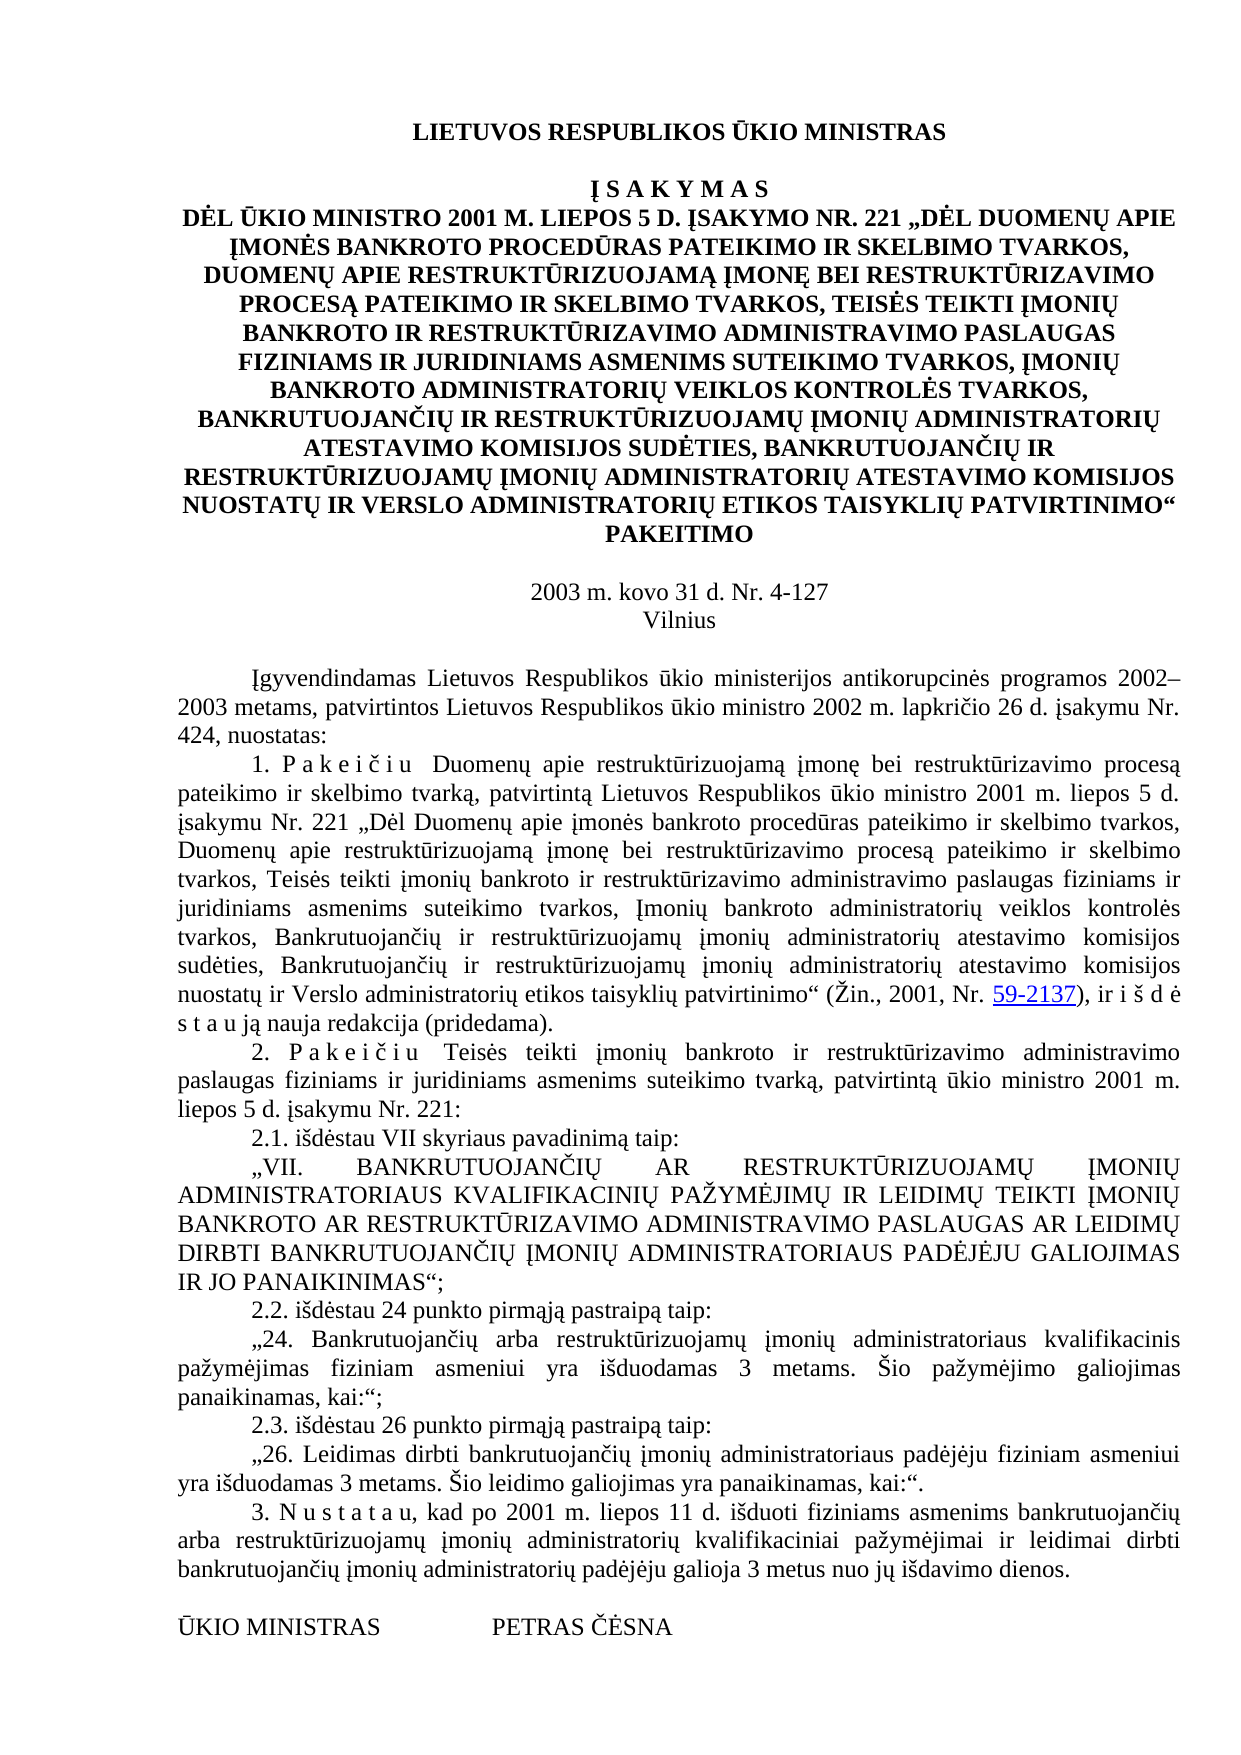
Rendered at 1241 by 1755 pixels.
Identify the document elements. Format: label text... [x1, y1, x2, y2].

text ŪKIO MINISTRAS PETRAS ČĖSNA [177, 1612, 1181, 1640]
text 1. Pakeičiu Duomenų apie restruktūrizuojamą įmonę bei restruktūrizavimo procesą pateikimo ir skelbimo tvarką, patvirtintą Lietuvos Respublikos ūkio ministro 2001 m. liepos 5 d. įsakymu Nr. 221 „Dėl Duomenų apie įmonės bankroto procedūras pateikimo ir skelbimo tvarkos, Duomenų apie restruktūrizuojamą įmonę bei restruktūrizavimo procesą pateikimo ir skelbimo tvarkos, Teisės teikti įmonių bankroto ir restruktūrizavimo administravimo paslaugas fiziniams ir juridiniams asmenims suteikimo tvarkos, Įmonių bankroto administratorių veiklos kontrolės tvarkos, Bankrutuojančių ir restruktūrizuojamų įmonių administratorių atestavimo komisijos sudėties, Bankrutuojančių ir restruktūrizuojamų įmonių administratorių atestavimo komisijos nuostatų ir Verslo administratorių etikos taisyklių patvirtinimo“ (Žin., 2001, Nr. 59-2137), ir i š d ė s t a u ją nauja redakcija (pridedama). [177, 749, 1181, 1037]
text DĖL ŪKIO MINISTRO 2001 M. LIEPOS 5 D. ĮSAKYMO NR. 221 „DĖL DUOMENŲ APIE ĮMONĖS BANKROTO PROCEDŪRAS PATEIKIMO IR SKELBIMO TVARKOS, DUOMENŲ APIE RESTRUKTŪRIZUOJAMĄ ĮMONĘ BEI RESTRUKTŪRIZAVIMO PROCESĄ PATEIKIMO IR SKELBIMO TVARKOS, TEISĖS TEIKTI ĮMONIŲ BANKROTO IR RESTRUKTŪRIZAVIMO ADMINISTRAVIMO PASLAUGAS FIZINIAMS IR JURIDINIAMS ASMENIMS SUTEIKIMO TVARKOS, ĮMONIŲ BANKROTO ADMINISTRATORIŲ VEIKLOS KONTROLĖS TVARKOS, BANKRUTUOJANČIŲ IR RESTRUKTŪRIZUOJAMŲ ĮMONIŲ ADMINISTRATORIŲ ATESTAVIMO KOMISIJOS SUDĖTIES, BANKRUTUOJANČIŲ IR RESTRUKTŪRIZUOJAMŲ ĮMONIŲ ADMINISTRATORIŲ ATESTAVIMO KOMISIJOS NUOSTATŲ IR VERSLO ADMINISTRATORIŲ ETIKOS TAISYKLIŲ PATVIRTINIMO“ PAKEITIMO [177, 203, 1181, 548]
text 2.3. išdėstau 26 punkto pirmąją pastraipą taip: [177, 1410, 1181, 1439]
text 2.2. išdėstau 24 punkto pirmąją pastraipą taip: [177, 1295, 1181, 1324]
text „VII. BANKRUTUOJANČIŲ AR RESTRUKTŪRIZUOJAMŲ ĮMONIŲ ADMINISTRATORIAUS KVALIFIKACINIŲ PAŽYMĖJIMŲ IR LEIDIMŲ TEIKTI ĮMONIŲ BANKROTO AR RESTRUKTŪRIZAVIMO ADMINISTRAVIMO PASLAUGAS AR LEIDIMŲ DIRBTI BANKRUTUOJANČIŲ ĮMONIŲ ADMINISTRATORIAUS PADĖJĖJU GALIOJIMAS IR JO PANAIKINIMAS“; [177, 1152, 1181, 1295]
text „24. Bankrutuojančių arba restruktūrizuojamų įmonių administratoriaus kvalifikacinis pažymėjimas fiziniam asmeniui yra išduodamas 3 metams. Šio pažymėjimo galiojimas panaikinamas, kai:“; [177, 1324, 1181, 1410]
text Vilnius [177, 605, 1181, 634]
text 2. Pakeičiu Teisės teikti įmonių bankroto ir restruktūrizavimo administravimo paslaugas fiziniams ir juridiniams asmenims suteikimo tvarką, patvirtintą ūkio ministro 2001 m. liepos 5 d. įsakymu Nr. 221: [177, 1037, 1181, 1123]
text „26. Leidimas dirbti bankrutuojančių įmonių administratoriaus padėjėju fiziniam asmeniui yra išduodamas 3 metams. Šio leidimo galiojimas yra panaikinamas, kai:“. [177, 1439, 1181, 1497]
text 2.1. išdėstau VII skyriaus pavadinimą taip: [177, 1123, 1181, 1152]
text Į S A K Y M A S [177, 174, 1181, 203]
text Įgyvendindamas Lietuvos Respublikos ūkio ministerijos antikorupcinės programos 2002–2003 metams, patvirtintos Lietuvos Respublikos ūkio ministro 2002 m. lapkričio 26 d. įsakymu Nr. 424, nuostatas: [177, 663, 1181, 749]
text 2003 m. kovo 31 d. Nr. 4-127 [177, 577, 1181, 605]
text LIETUVOS RESPUBLIKOS ŪKIO MINISTRAS [177, 117, 1181, 145]
text 3. Nustatau, kad po 2001 m. liepos 11 d. išduoti fiziniams asmenims bankrutuojančių arba restruktūrizuojamų įmonių administratorių kvalifikaciniai pažymėjimai ir leidimai dirbti bankrutuojančių įmonių administratorių padėjėju galioja 3 metus nuo jų išdavimo dienos. [177, 1497, 1181, 1583]
